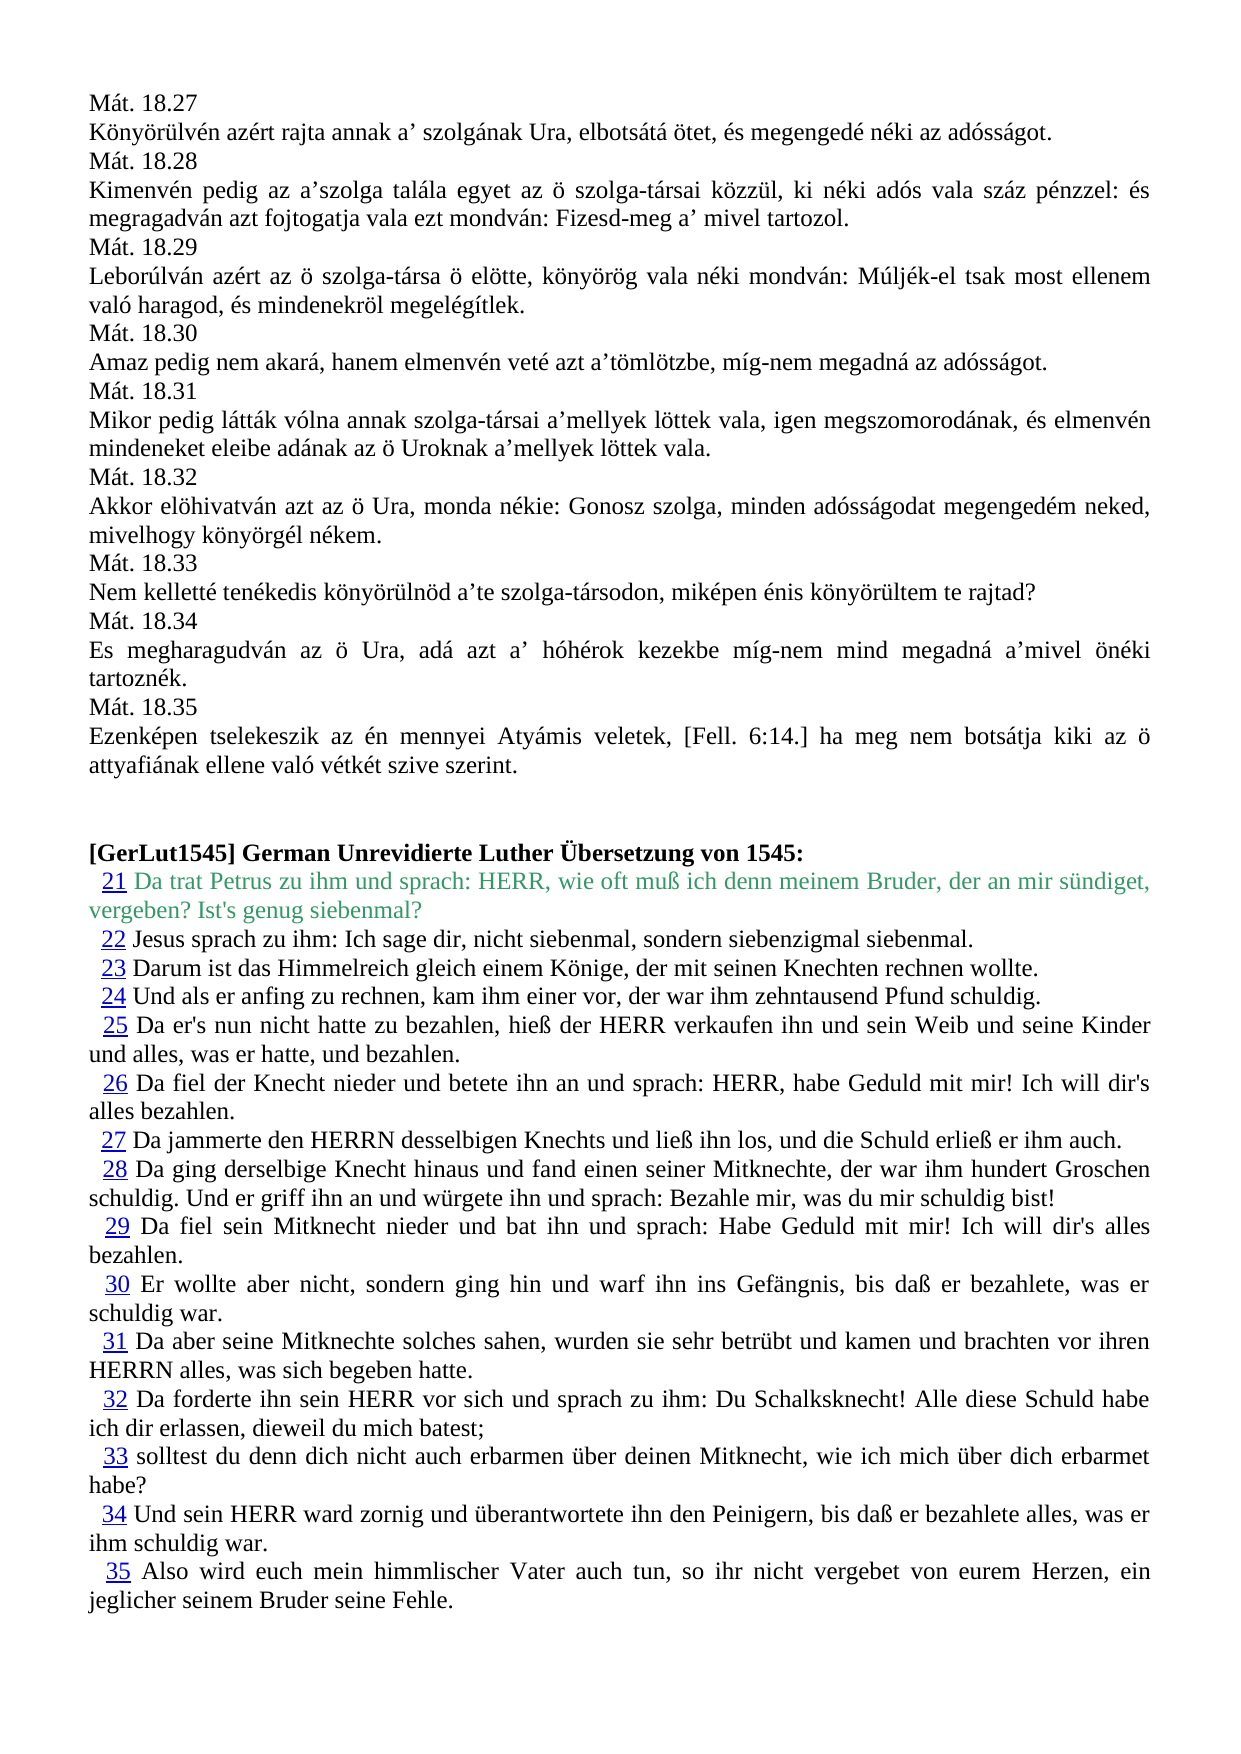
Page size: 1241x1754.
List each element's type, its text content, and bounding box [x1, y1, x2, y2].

text Mát. 18.35 [88, 692, 1152, 721]
text Mikor pedig látták vólna annak szolga-társai a’mellyek löttek vala, igen megszomorodának, és elmenvén mindeneket eleibe adának az ö Uroknak a’mellyek löttek vala. [88, 405, 1152, 462]
text Mát. 18.30 [88, 318, 1152, 347]
text Amaz pedig nem akará, hanem elmenvén veté azt a’tömlötzbe, míg-nem megadná az adósságot. [88, 347, 1152, 376]
text Mát. 18.28 [88, 146, 1152, 175]
text Ezenképen tselekeszik az én mennyei Atyámis veletek, [Fell. 6:14.] ha meg nem botsátja kiki az ö attyafiának ellene való vétkét szive szerint. [88, 721, 1152, 778]
text Mát. 18.32 [88, 462, 1152, 491]
text Könyörülvén azért rajta annak a’ szolgának Ura, elbotsátá ötet, és megengedé néki az adósságot. [88, 117, 1152, 146]
text Mát. 18.27 [88, 88, 1152, 117]
text 21 Da trat Petrus zu ihm und sprach: HERR, wie oft muß ich denn meinem Bruder, der an mir sündiget, vergeben? Ist's genug siebenmal? 22 Jesus sprach zu ihm: Ich sage dir, nicht siebenmal, sondern siebenzigmal siebenmal. 23 Darum ist das Himmelreich gleich einem Könige, der mit seinen Knechten rechnen wollte. 24 Und als er anfing zu rechnen, kam ihm einer vor, der war ihm zehntausend Pfund schuldig. 25 Da er's nun nicht hatte zu bezahlen, hieß der HERR verkaufen ihn und sein Weib und seine Kinder und alles, was er hatte, und bezahlen. 26 Da fiel der Knecht nieder und betete ihn an und sprach: HERR, habe Geduld mit mir! Ich will dir's alles bezahlen. 27 Da jammerte den HERRN desselbigen Knechts und ließ ihn los, und die Schuld erließ er ihm auch. 28 Da ging derselbige Knecht hinaus und fand einen seiner Mitknechte, der war ihm hundert Groschen schuldig. Und er griff ihn an und würgete ihn und sprach: Bezahle mir, was du mir schuldig bist! 29 Da fiel sein Mitknecht nieder und bat ihn und sprach: Habe Geduld mit mir! Ich will dir's alles bezahlen. 30 Er wollte aber nicht, sondern ging hin und warf ihn ins Gefängnis, bis daß er bezahlete, was er schuldig war. 31 Da aber seine Mitknechte solches sahen, wurden sie sehr betrübt und kamen und brachten vor ihren HERRN alles, was sich begeben hatte. 32 Da forderte ihn sein HERR vor sich und sprach zu ihm: Du Schalksknecht! Alle diese Schuld habe ich dir erlassen, dieweil du mich batest; 33 solltest du denn dich nicht auch erbarmen über deinen Mitknecht, wie ich mich über dich erbarmet habe? 34 Und sein HERR ward zornig und überantwortete ihn den Peinigern, bis daß er bezahlete alles, was er ihm schuldig war. 35 Also wird euch mein himmlischer Vater auch tun, so ihr nicht vergebet von eurem Herzen, ein jeglicher seinem Bruder seine Fehle. [88, 866, 1152, 1614]
text Mát. 18.34 [88, 606, 1152, 635]
text Mát. 18.33 [88, 548, 1152, 577]
text Mát. 18.29 [88, 232, 1152, 261]
text Leborúlván azért az ö szolga-társa ö elötte, könyörög vala néki mondván: Múljék-el tsak most ellenem való haragod, és mindenekröl megelégítlek. [88, 261, 1152, 318]
text Akkor elöhivatván azt az ö Ura, monda nékie: Gonosz szolga, minden adósságodat megengedém neked, mivelhogy könyörgél nékem. [88, 491, 1152, 548]
text [GerLut1545] German Unrevidierte Luther Übersetzung von 1545: [88, 838, 1152, 866]
text Es megharagudván az ö Ura, adá azt a’ hóhérok kezekbe míg-nem mind megadná a’mivel önéki tartoznék. [88, 635, 1152, 692]
text Nem kelletté tenékedis könyörülnöd a’te szolga-társodon, miképen énis könyörültem te rajtad? [88, 577, 1152, 606]
text Kimenvén pedig az a’szolga talála egyet az ö szolga-társai közzül, ki néki adós vala száz pénzzel: és megragadván azt fojtogatja vala ezt mondván: Fizesd-meg a’ mivel tartozol. [88, 175, 1152, 232]
text Mát. 18.31 [88, 376, 1152, 405]
